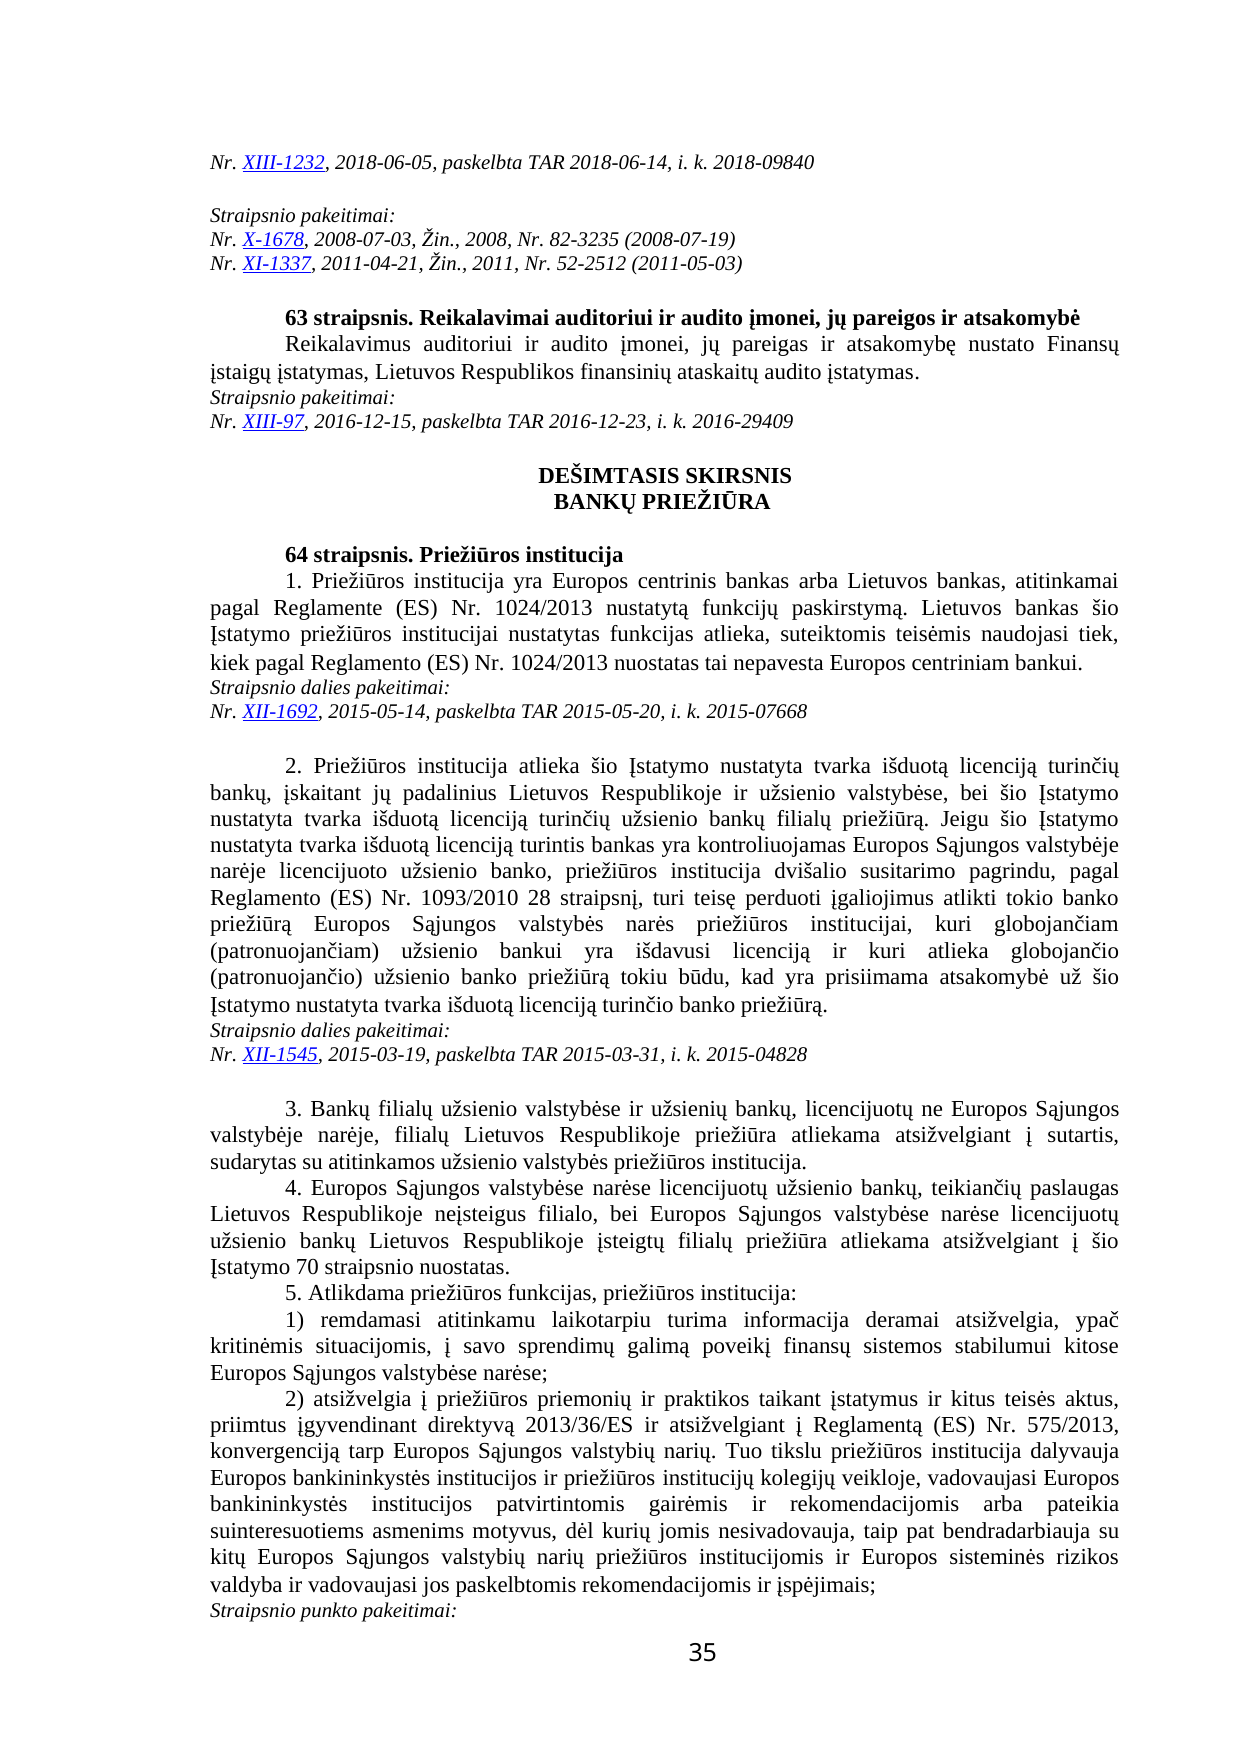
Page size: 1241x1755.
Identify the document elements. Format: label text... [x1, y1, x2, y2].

text Nr. XI-1337, 2011-04-21, Žin., 2011, Nr. 52-2512 (2011-05-03) [210, 251, 1120, 275]
text 2) atsižvelgia į priežiūros priemonių ir praktikos taikant įstatymus ir kitus teisės aktus, priimtus įgyvendinant direktyvą 2013/36/ES ir atsižvelgiant į Reglamentą (ES) Nr. 575/2013, konvergenciją tarp Europos Sąjungos valstybių narių. Tuo tikslu priežiūros institucija dalyvauja Europos bankininkystės institucijos ir priežiūros institucijų kolegijų veikloje, vadovaujasi Europos bankininkystės institucijos patvirtintomis gairėmis ir rekomendacijomis arba pateikia suinteresuotiems asmenims motyvus, dėl kurių jomis nesivadovauja, taip pat bendradarbiauja su kitų Europos Sąjungos valstybių narių priežiūros institucijomis ir Europos sisteminės rizikos valdyba ir vadovaujasi jos paskelbtomis rekomendacijomis ir įspėjimais; [210, 1385, 1120, 1598]
text 5. Atlikdama priežiūros funkcijas, priežiūros institucija: [210, 1279, 1120, 1306]
text 2. Priežiūros institucija atlieka šio Įstatymo nustatyta tvarka išduotą licenciją turinčių bankų, įskaitant jų padalinius Lietuvos Respublikoje ir užsienio valstybėse, bei šio Įstatymo nustatyta tvarka išduotą licenciją turinčių užsienio bankų filialų priežiūrą. Jeigu šio Įstatymo nustatyta tvarka išduotą licenciją turintis bankas yra kontroliuojamas Europos Sąjungos valstybėje narėje licencijuoto užsienio banko, priežiūros institucija dvišalio susitarimo pagrindu, pagal Reglamento (ES) Nr. 1093/2010 28 straipsnį, turi teisę perduoti įgaliojimus atlikti tokio banko priežiūrą Europos Sąjungos valstybės narės priežiūros institucijai, kuri globojančiam (patronuojančiam) užsienio bankui yra išdavusi licenciją ir kuri atlieka globojančio (patronuojančio) užsienio banko priežiūrą tokiu būdu, kad yra prisiimama atsakomybė už šio Įstatymo nustatyta tvarka išduotą licenciją turinčio banko priežiūrą. [210, 752, 1120, 1018]
text Straipsnio pakeitimai: [210, 203, 1120, 227]
text 1. Priežiūros institucija yra Europos centrinis bankas arba Lietuvos bankas, atitinkamai pagal Reglamente (ES) Nr. 1024/2013 nustatytą funkcijų paskirstymą. Lietuvos bankas šio Įstatymo priežiūros institucijai nustatytas funkcijas atlieka, suteiktomis teisėmis naudojasi tiek, kiek pagal Reglamento (ES) Nr. 1024/2013 nuostatas tai nepavesta Europos centriniam bankui. [210, 567, 1120, 675]
text Nr. X-1678, 2008-07-03, Žin., 2008, Nr. 82-3235 (2008-07-19) [210, 227, 1120, 251]
text Nr. XII-1545, 2015-03-19, paskelbta TAR 2015-03-31, i. k. 2015-04828 [210, 1042, 1120, 1066]
text Nr. XII-1692, 2015-05-14, paskelbta TAR 2015-05-20, i. k. 2015-07668 [210, 699, 1120, 723]
text Straipsnio pakeitimai: [210, 385, 1120, 409]
text Straipsnio punkto pakeitimai: [210, 1598, 1120, 1622]
text BANKŲ PRIEŽIŪRA [210, 488, 1120, 515]
text 1) remdamasi atitinkamu laikotarpiu turima informacija deramai atsižvelgia, ypač kritinėmis situacijomis, į savo sprendimų galimą poveikį finansų sistemos stabilumui kitose Europos Sąjungos valstybėse narėse; [210, 1306, 1120, 1385]
text Nr. XIII-97, 2016-12-15, paskelbta TAR 2016-12-23, i. k. 2016-29409 [210, 409, 1120, 433]
text 64 straipsnis. Priežiūros institucija [210, 541, 1120, 567]
text Straipsnio dalies pakeitimai: [210, 1018, 1120, 1042]
text 63 straipsnis. Reikalavimai auditoriui ir audito įmonei, jų pareigos ir atsakomybė [210, 304, 1120, 330]
text 3. Bankų filialų užsienio valstybėse ir užsienių bankų, licencijuotų ne Europos Sąjungos valstybėje narėje, filialų Lietuvos Respublikoje priežiūra atliekama atsižvelgiant į sutartis, sudarytas su atitinkamos užsienio valstybės priežiūros institucija. [210, 1095, 1120, 1174]
text DEŠIMTASIS SKIRSNIS [210, 462, 1120, 488]
text Straipsnio dalies pakeitimai: [210, 675, 1120, 699]
text Reikalavimus auditoriui ir audito įmonei, jų pareigas ir atsakomybę nustato Finansų įstaigų įstatymas, Lietuvos Respublikos finansinių ataskaitų audito įstatymas. [210, 330, 1120, 385]
text Nr. XIII-1232, 2018-06-05, paskelbta TAR 2018-06-14, i. k. 2018-09840 [210, 150, 1120, 174]
text 4. Europos Sąjungos valstybėse narėse licencijuotų užsienio bankų, teikiančių paslaugas Lietuvos Respublikoje neįsteigus filialo, bei Europos Sąjungos valstybėse narėse licencijuotų užsienio bankų Lietuvos Respublikoje įsteigtų filialų priežiūra atliekama atsižvelgiant į šio Įstatymo 70 straipsnio nuostatas. [210, 1174, 1120, 1279]
